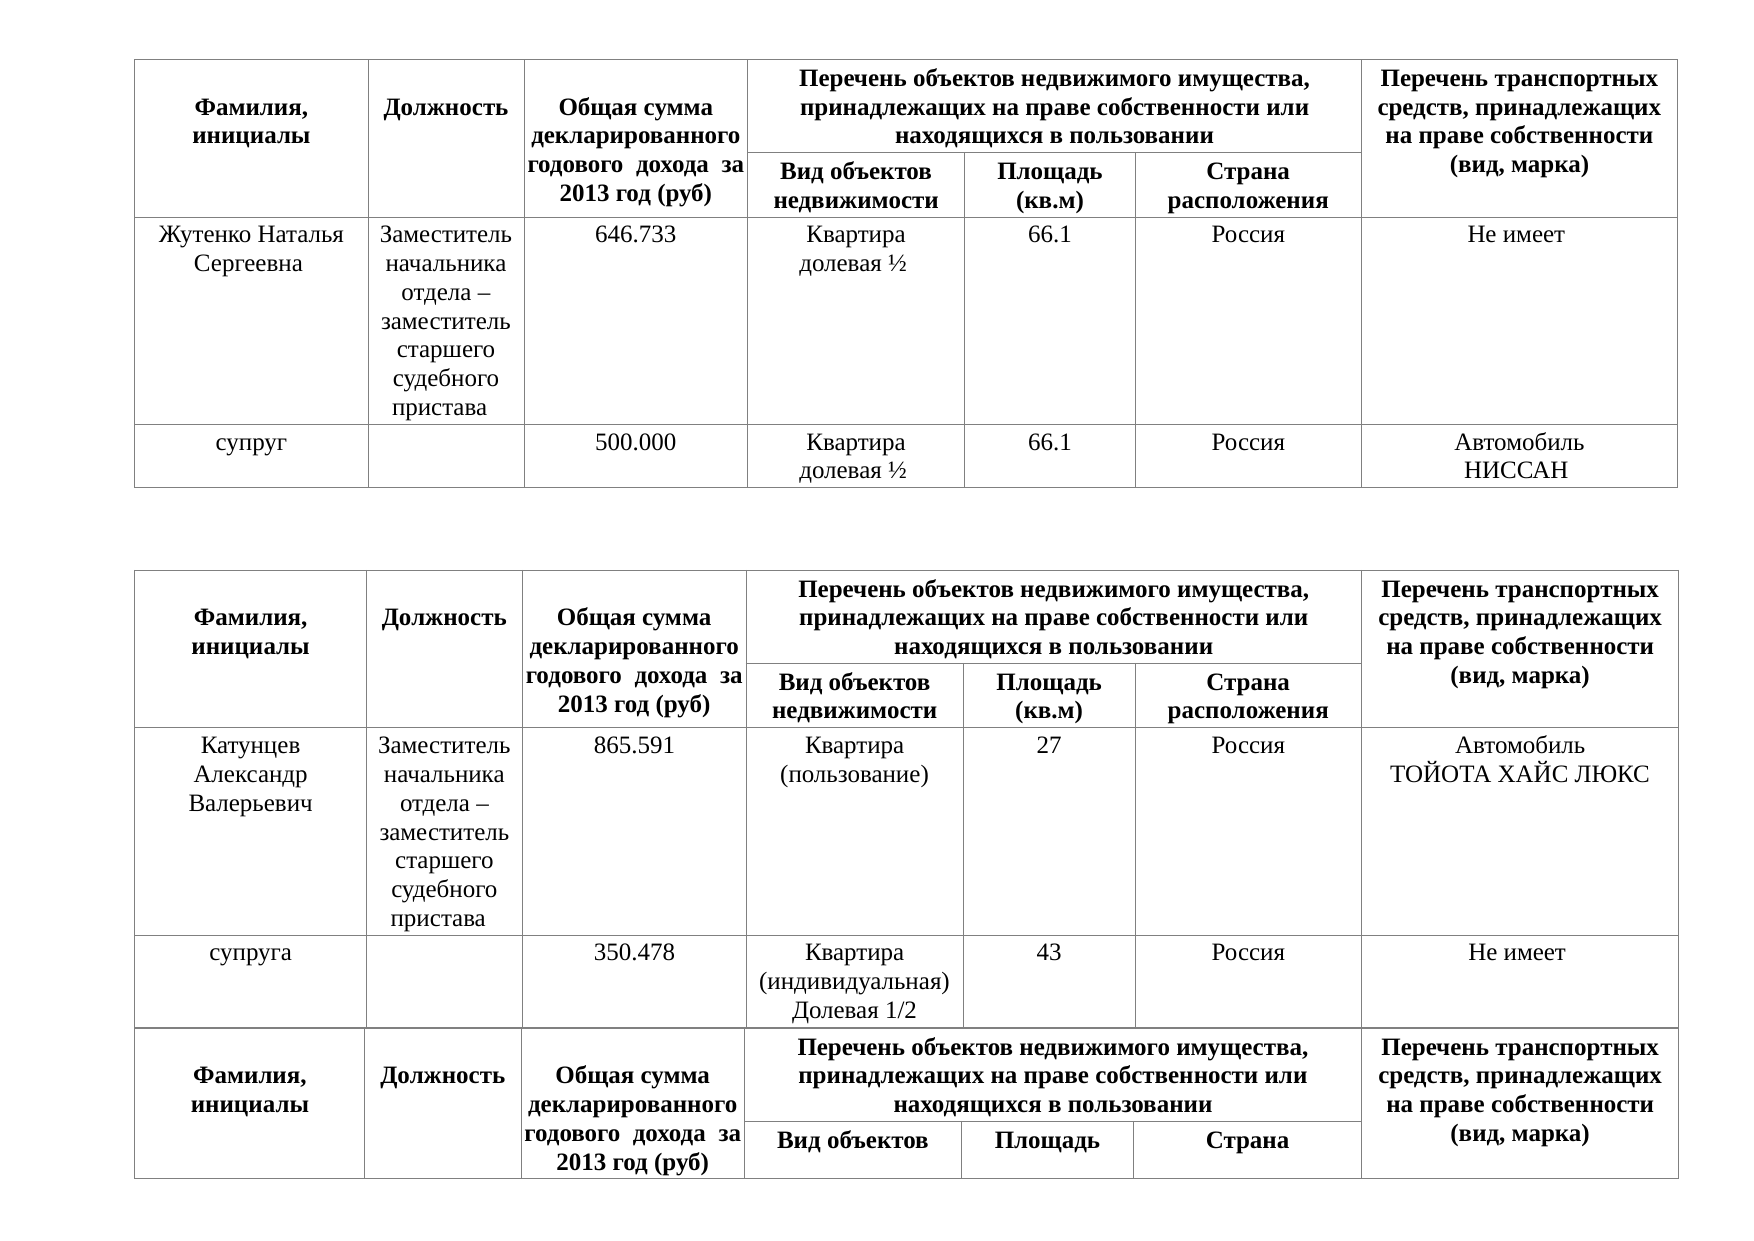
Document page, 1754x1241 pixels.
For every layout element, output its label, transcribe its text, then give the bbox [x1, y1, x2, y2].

table_header Перечень объектов недвижимого имущества, принадлежащих на праве собственности или находящихся в пользовании [745, 1029, 1361, 1121]
table_cell супруг [135, 425, 368, 487]
table_cell супруга [135, 936, 366, 1027]
table_header Перечень объектов недвижимого имущества, принадлежащих на праве собственности или находящихся в пользовании [748, 60, 1361, 152]
table_cell Квартира долевая ½ [748, 425, 964, 487]
table_header Должность [365, 1029, 521, 1178]
table_cell Россия [1136, 936, 1361, 1027]
table_cell Вид объектов [745, 1122, 961, 1178]
table_header Перечень объектов недвижимого имущества, принадлежащих на праве собственности или находящихся в пользовании [747, 571, 1361, 663]
table_cell Страна [1134, 1122, 1361, 1178]
table_cell 500.000 [525, 425, 747, 487]
table_cell Квартира (пользование) [747, 728, 963, 934]
table_cell Площадь (кв.м) [965, 153, 1135, 217]
table_cell Площадь [962, 1122, 1133, 1178]
table_cell Заместитель начальника отдела – заместитель старшего судебного пристава [369, 218, 524, 424]
table_cell Автомобиль НИССАН [1362, 425, 1677, 487]
table_cell 350.478 [523, 936, 746, 1027]
table_header Перечень транспортных средств, принадлежащих на праве собственности (вид, марка) [1362, 60, 1677, 217]
table_cell Заместитель начальника отдела – заместитель старшего судебного пристава [367, 728, 522, 934]
table_header Перечень транспортных средств, принадлежащих на праве собственности (вид, марка) [1362, 571, 1678, 727]
table_cell 865.591 [523, 728, 746, 934]
table_cell Квартира долевая ½ [748, 218, 964, 424]
table_cell Страна расположения [1136, 664, 1361, 727]
table_header Общая сумма декларированного годового дохода за 2013 год (руб) [523, 571, 746, 727]
table_cell Россия [1136, 218, 1361, 424]
table_header Перечень транспортных средств, принадлежащих на праве собственности (вид, марка) [1362, 1029, 1678, 1178]
table_cell Автомобиль ТОЙОТА ХАЙС ЛЮКС [1362, 728, 1678, 934]
table_cell 66,1 [965, 218, 1135, 424]
table_header Фамилия, инициалы [135, 1029, 364, 1178]
table_cell Вид объектов недвижимости [748, 153, 964, 217]
table_cell 646.733 [525, 218, 747, 424]
table_header Должность [369, 60, 524, 217]
table_cell 66,1 [965, 425, 1135, 487]
table_header Фамилия, инициалы [135, 571, 366, 727]
table_cell Квартира (индивидуальная) Долевая 1/2 [747, 936, 963, 1027]
table_cell 43 [964, 936, 1135, 1027]
table_cell [369, 425, 524, 487]
table_cell Площадь (кв.м) [964, 664, 1135, 727]
table_cell Не имеет [1362, 218, 1677, 424]
table_header Общая сумма декларированного годового дохода за 2013 год (руб) [522, 1029, 744, 1178]
table_cell Катунцев Александр Валерьевич [135, 728, 366, 934]
table_header Должность [367, 571, 522, 727]
table_cell Вид объектов недвижимости [747, 664, 963, 727]
table_cell [367, 936, 522, 1027]
table_header Общая сумма декларированного годового дохода за 2013 год (руб) [525, 60, 747, 217]
table_cell Россия [1136, 728, 1361, 934]
table_cell Жутенко Наталья Сергеевна [135, 218, 368, 424]
table_cell Россия [1136, 425, 1361, 487]
table_header Фамилия, инициалы [135, 60, 368, 217]
table_cell Не имеет [1362, 936, 1678, 1027]
table_cell 27 [964, 728, 1135, 934]
table_cell Страна расположения [1136, 153, 1361, 217]
